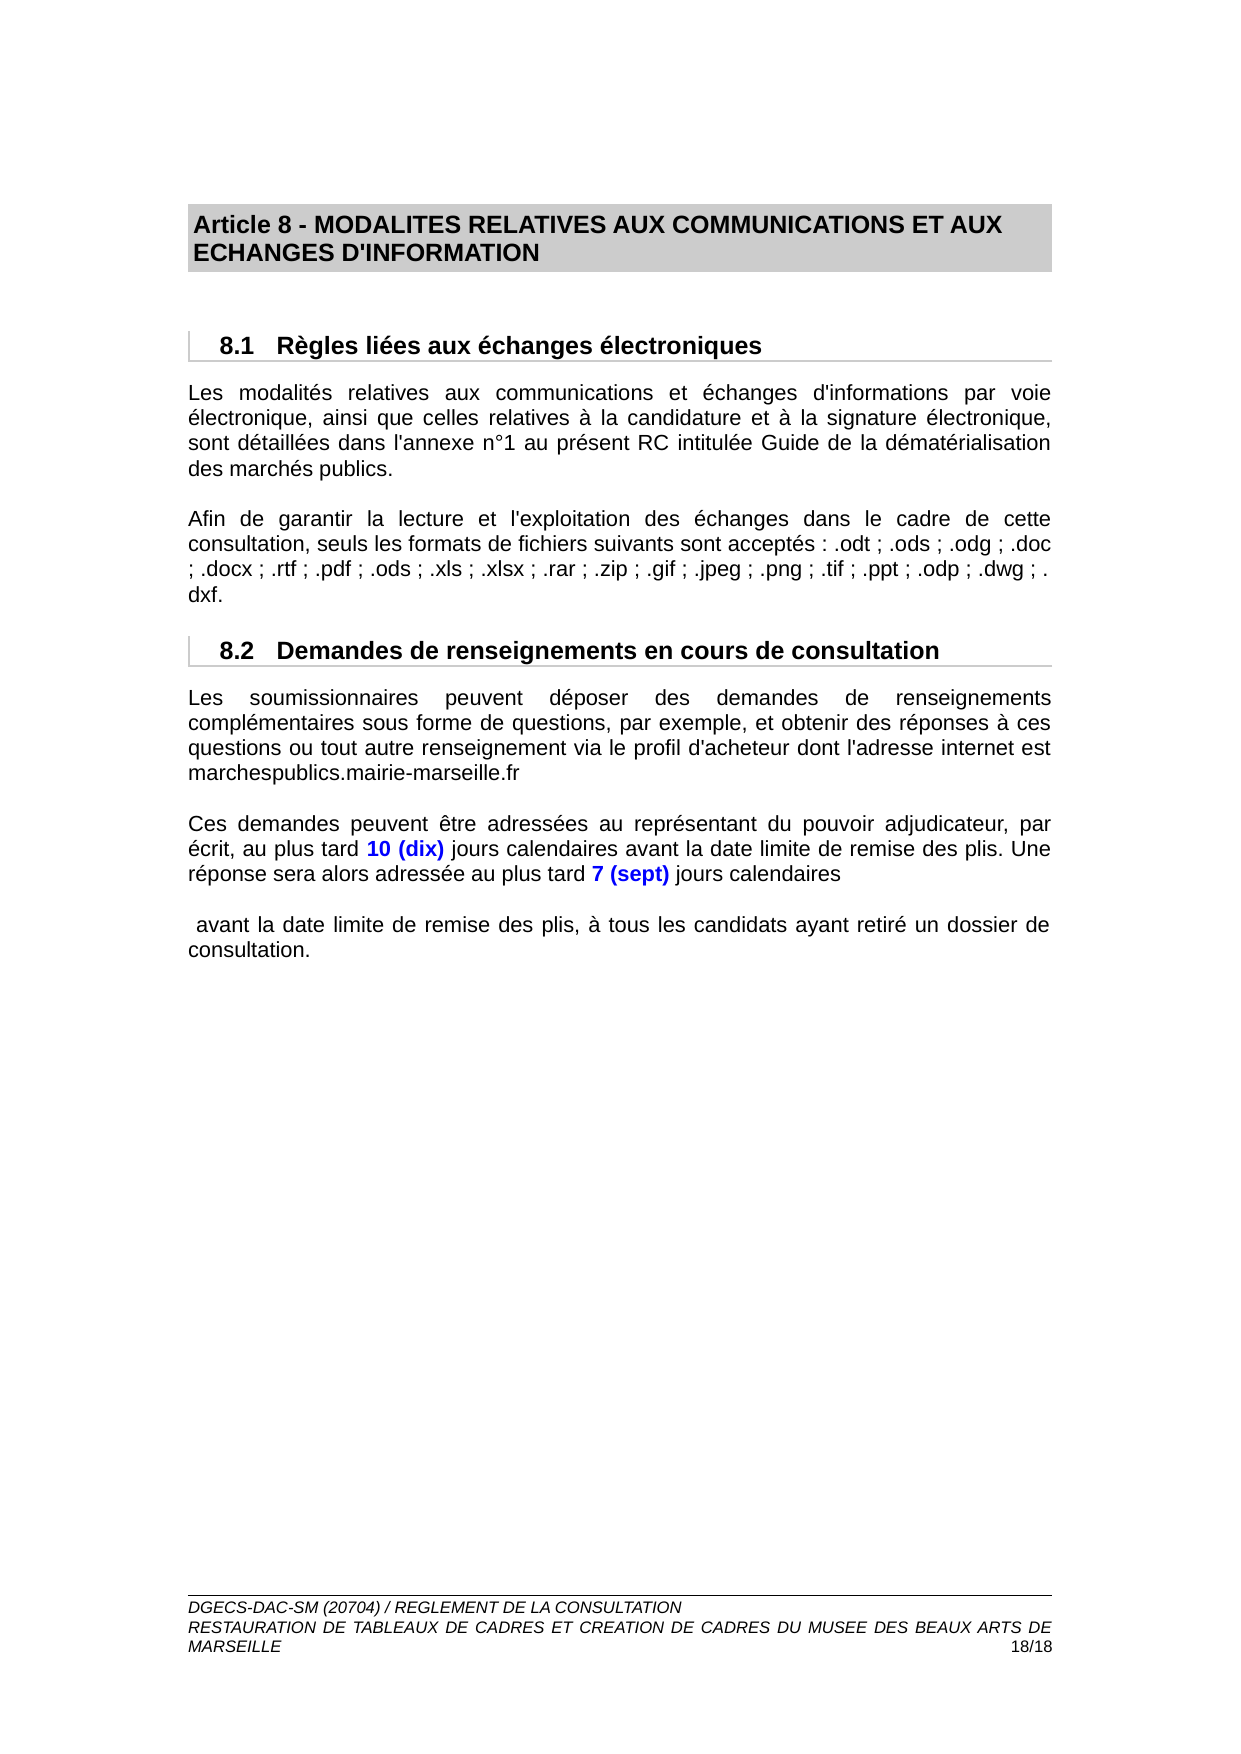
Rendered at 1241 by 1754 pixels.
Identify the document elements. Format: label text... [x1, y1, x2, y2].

text Ces demandes peuvent être adressées au représentant du pouvoir adjudicateur, par écrit, au plus tard 10 (dix) jours calendaires avant la date limite de remise des plis. Une réponse sera alors adressée au plus tard 7 (sept) jours calendaires [188, 811, 1052, 886]
subtitle Règles liées aux échanges électroniques [190, 331, 1052, 360]
text Les soumissionnaires peuvent déposer des demandes de renseignements complémentaires sous forme de questions, par exemple, et obtenir des réponses à ces questions ou tout autre renseignement via le profil d'acheteur dont l'adresse internet est marchespublics.mairie-marseille.fr [188, 685, 1052, 786]
subtitle MODALITES RELATIVES AUX COMMUNICATIONS ET AUX ECHANGES D'INFORMATION [190, 207, 1050, 270]
text avant la date limite de remise des plis, à tous les candidats ayant retiré un dossier de consultation. [188, 912, 1052, 962]
text Les modalités relatives aux communications et échanges d'informations par voie électronique, ainsi que celles relatives à la candidature et à la signature électronique, sont détaillées dans l'annexe n°1 au présent RC intitulée Guide de la dématérialisation des marchés publics. [188, 380, 1052, 481]
text Afin de garantir la lecture et l'exploitation des échanges dans le cadre de cette consultation, seuls les formats de fichiers suivants sont acceptés : .odt ; .ods ; .odg ; .doc ; .docx ; .rtf ; .pdf ; .ods ; .xls ; .xlsx ; .rar ; .zip ; .gif ; .jpeg ; .png ; .tif ; .ppt ; .odp ; .dwg ; .dxf. [188, 506, 1052, 607]
subtitle Demandes de renseignements en cours de consultation [190, 636, 1052, 665]
